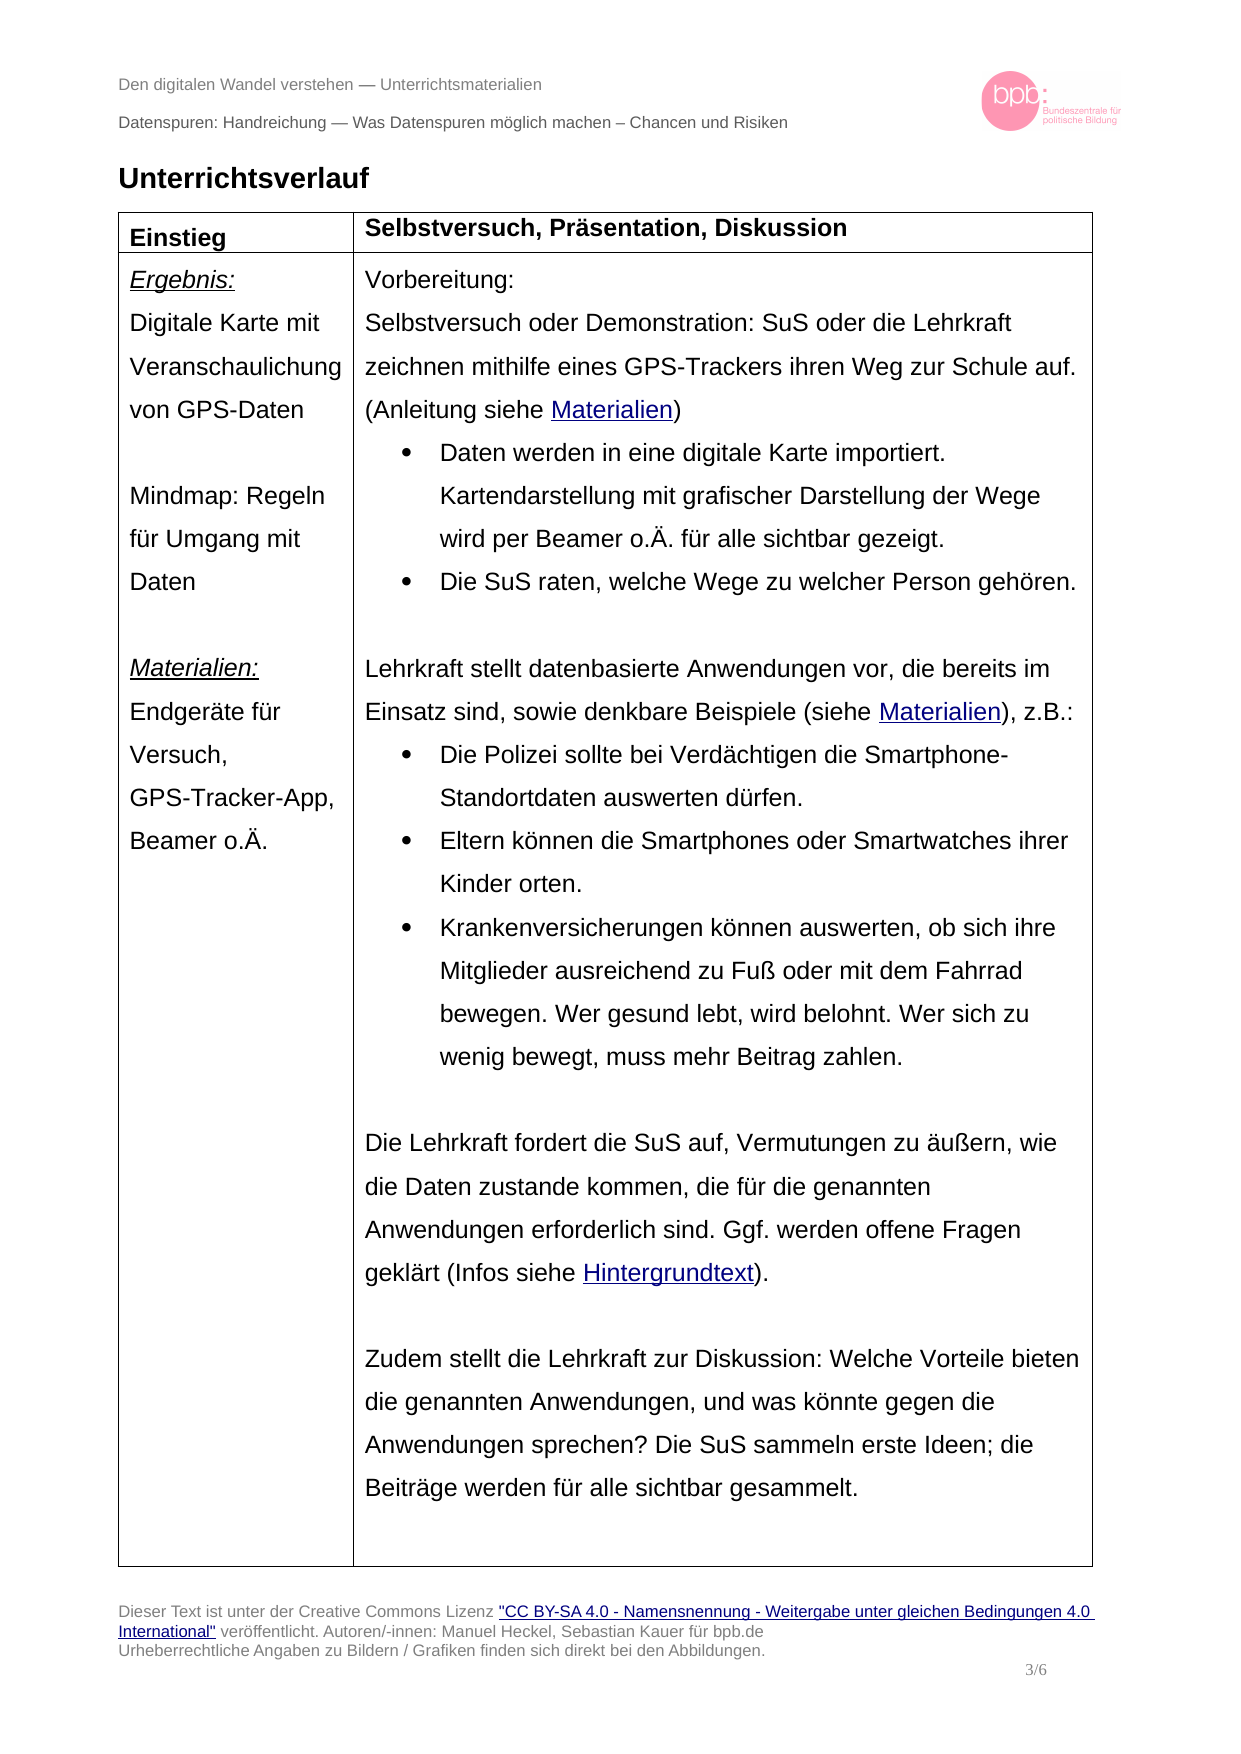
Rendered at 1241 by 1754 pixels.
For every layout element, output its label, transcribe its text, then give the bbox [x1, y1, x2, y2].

table_cell Ergebnis: Digitale Karte mit Veranschaulichung von GPS-Daten Mindmap: Regeln für Umgang mit Daten Materialien: Endgeräte für Versuch, GPS-Tracker-App, Beamer o.Ä. [119, 253, 353, 1566]
table_header Einstieg [119, 213, 353, 252]
text Unterrichtsverlauf [118, 161, 1122, 195]
table_header Selbstversuch, Präsentation, Diskussion [354, 213, 1092, 252]
table_cell Vorbereitung: Selbstversuch oder Demonstration: SuS oder die Lehrkraft zeichnen mithilfe eines GPS-Trackers ihren Weg zur Schule auf. (Anleitung siehe Materialien) Daten werden in eine digitale Karte importiert. Kartendarstellung mit grafischer Darstellung der Wege wird per Beamer o.Ä. für alle sichtbar gezeigt. Die SuS raten, welche Wege zu welcher Person gehören. Lehrkraft stellt datenbasierte Anwendungen vor, die bereits im Einsatz sind, sowie denkbare Beispiele (siehe Materialien), z.B.: Die Polizei sollte bei Verdächtigen die Smartphone-Standortdaten auswerten dürfen. Eltern können die Smartphones oder Smartwatches ihrer Kinder orten. Krankenversicherungen können auswerten, ob sich ihre Mitglieder ausreichend zu Fuß oder mit dem Fahrrad bewegen. Wer gesund lebt, wird belohnt. Wer sich zu wenig bewegt, muss mehr Beitrag zahlen. Die Lehrkraft fordert die SuS auf, Vermutungen zu äußern, wie die Daten zustande kommen, die für die genannten Anwendungen erforderlich sind. Ggf. werden offene Fragen geklärt (Infos siehe Hintergrundtext). Zudem stellt die Lehrkraft zur Diskussion: Welche Vorteile bieten die genannten Anwendungen, und was könnte gegen die Anwendungen sprechen? Die SuS sammeln erste Ideen; die Beiträge werden für alle sichtbar gesammelt. [354, 253, 1092, 1566]
